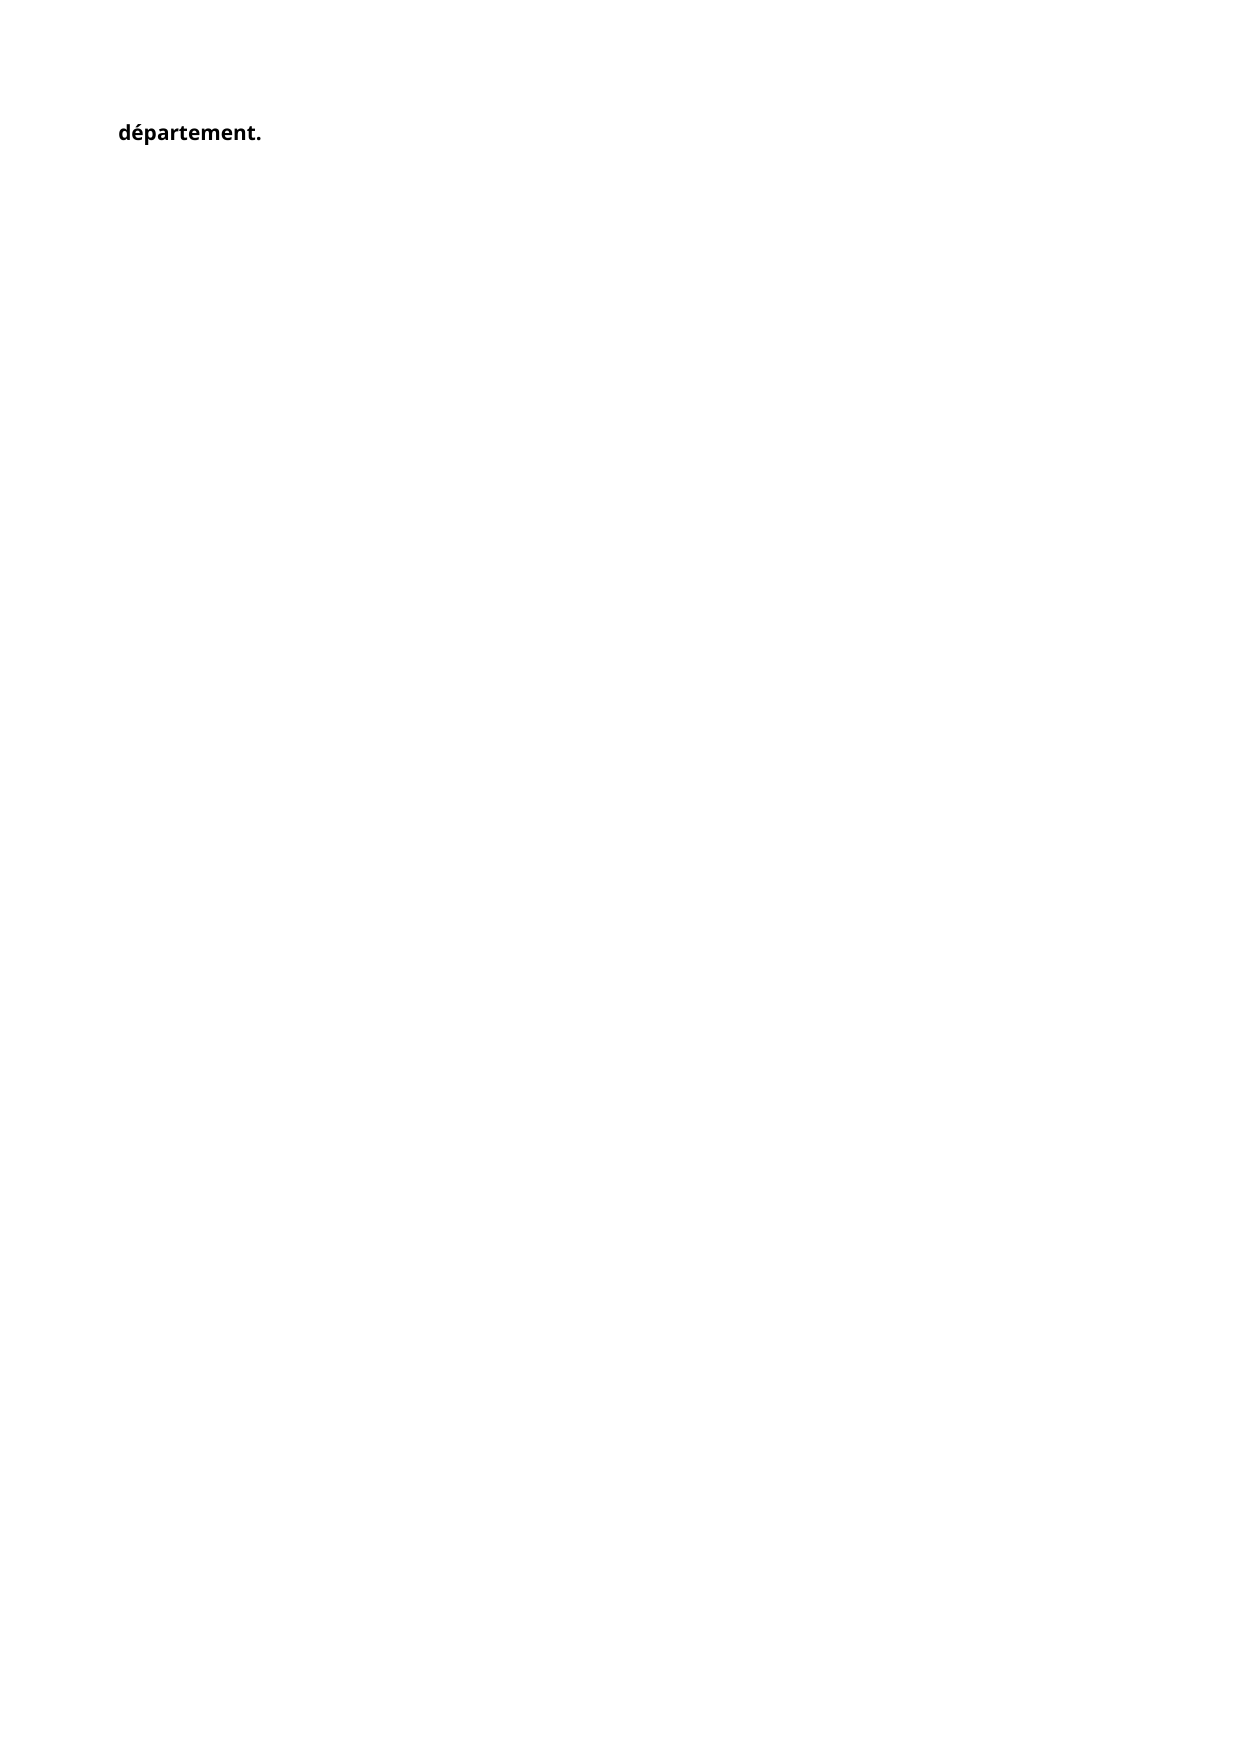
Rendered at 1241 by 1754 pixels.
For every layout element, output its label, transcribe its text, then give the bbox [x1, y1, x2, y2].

text département. [118, 118, 1122, 147]
